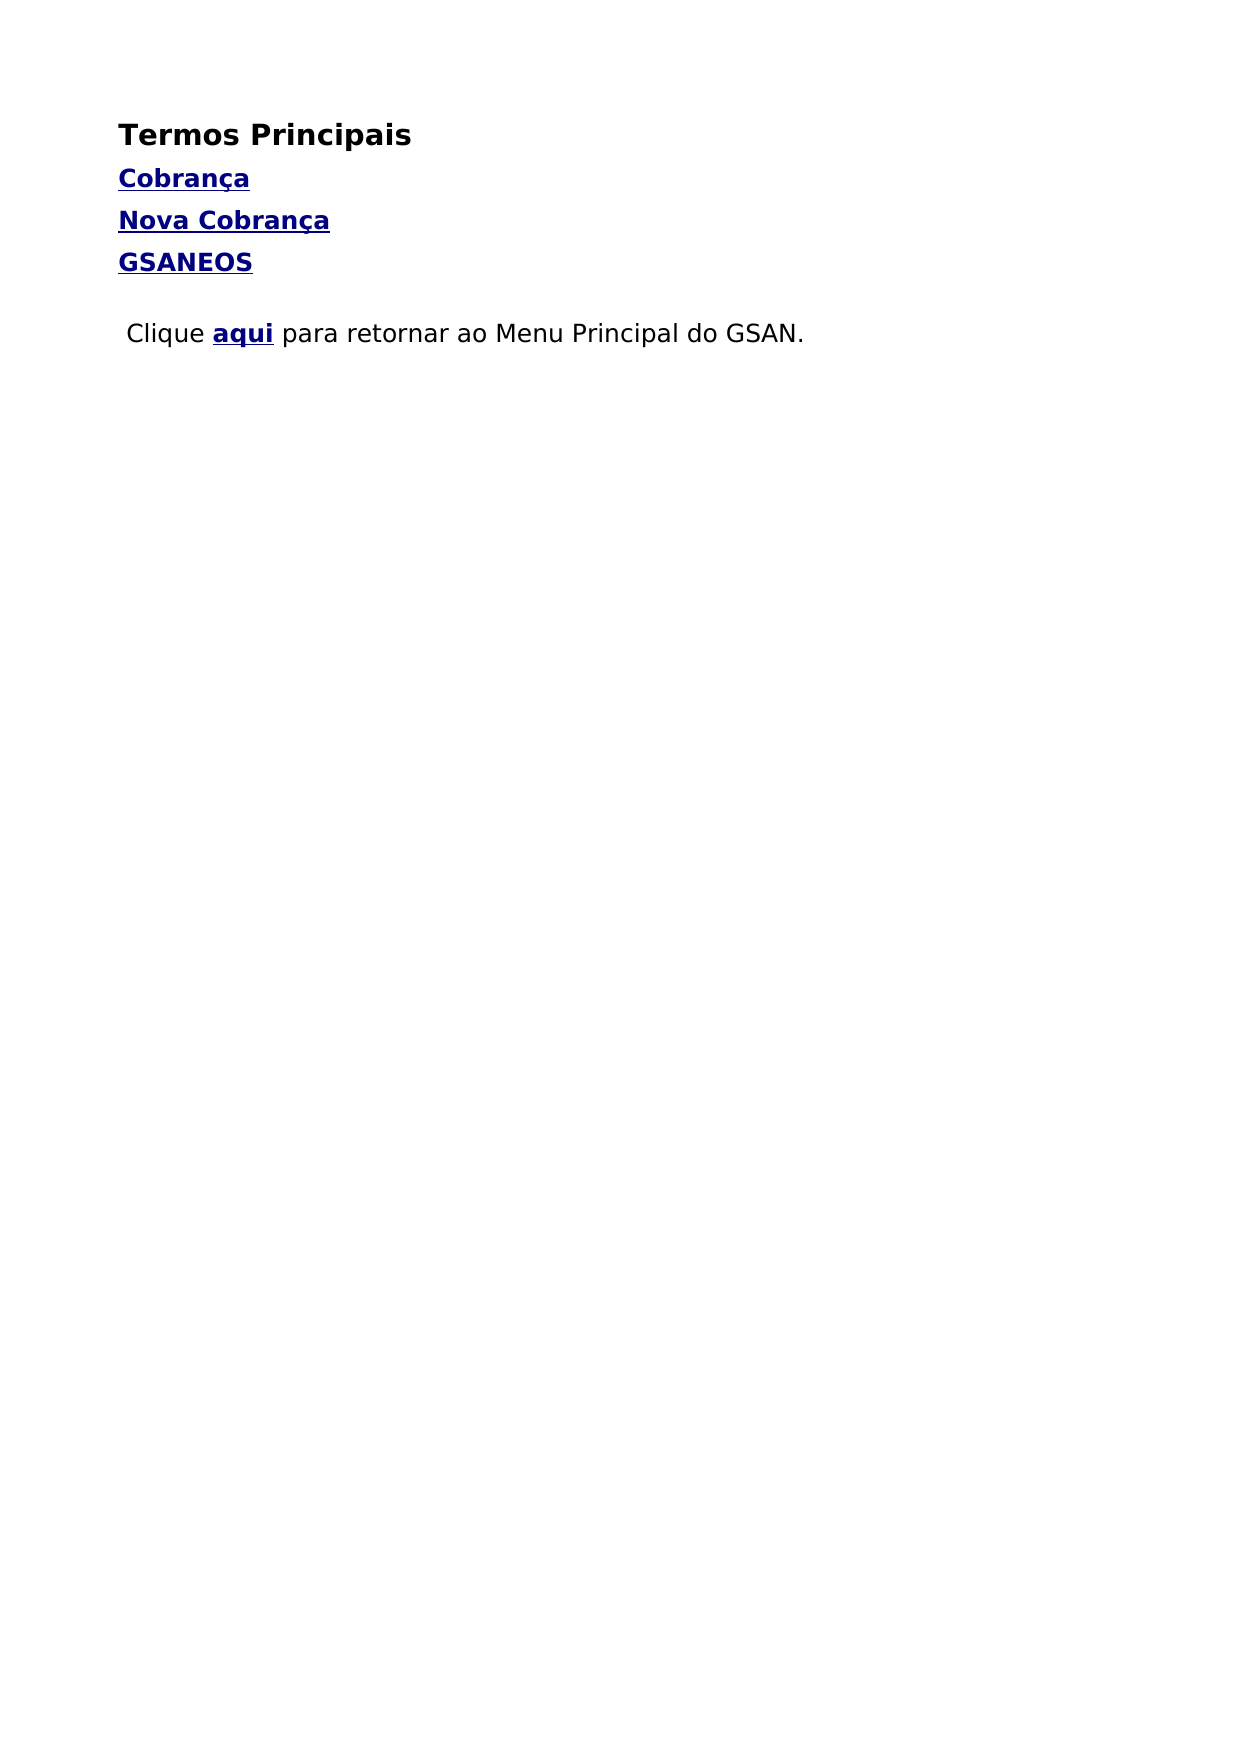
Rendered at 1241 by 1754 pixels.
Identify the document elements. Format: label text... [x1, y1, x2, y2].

subtitle Termos Principais [118, 118, 1122, 152]
text Cobrança [118, 164, 1122, 194]
text GSANEOS [118, 248, 1122, 277]
text Nova Cobrança [118, 206, 1122, 235]
text Clique aqui para retornar ao Menu Principal do GSAN. [118, 289, 1122, 348]
